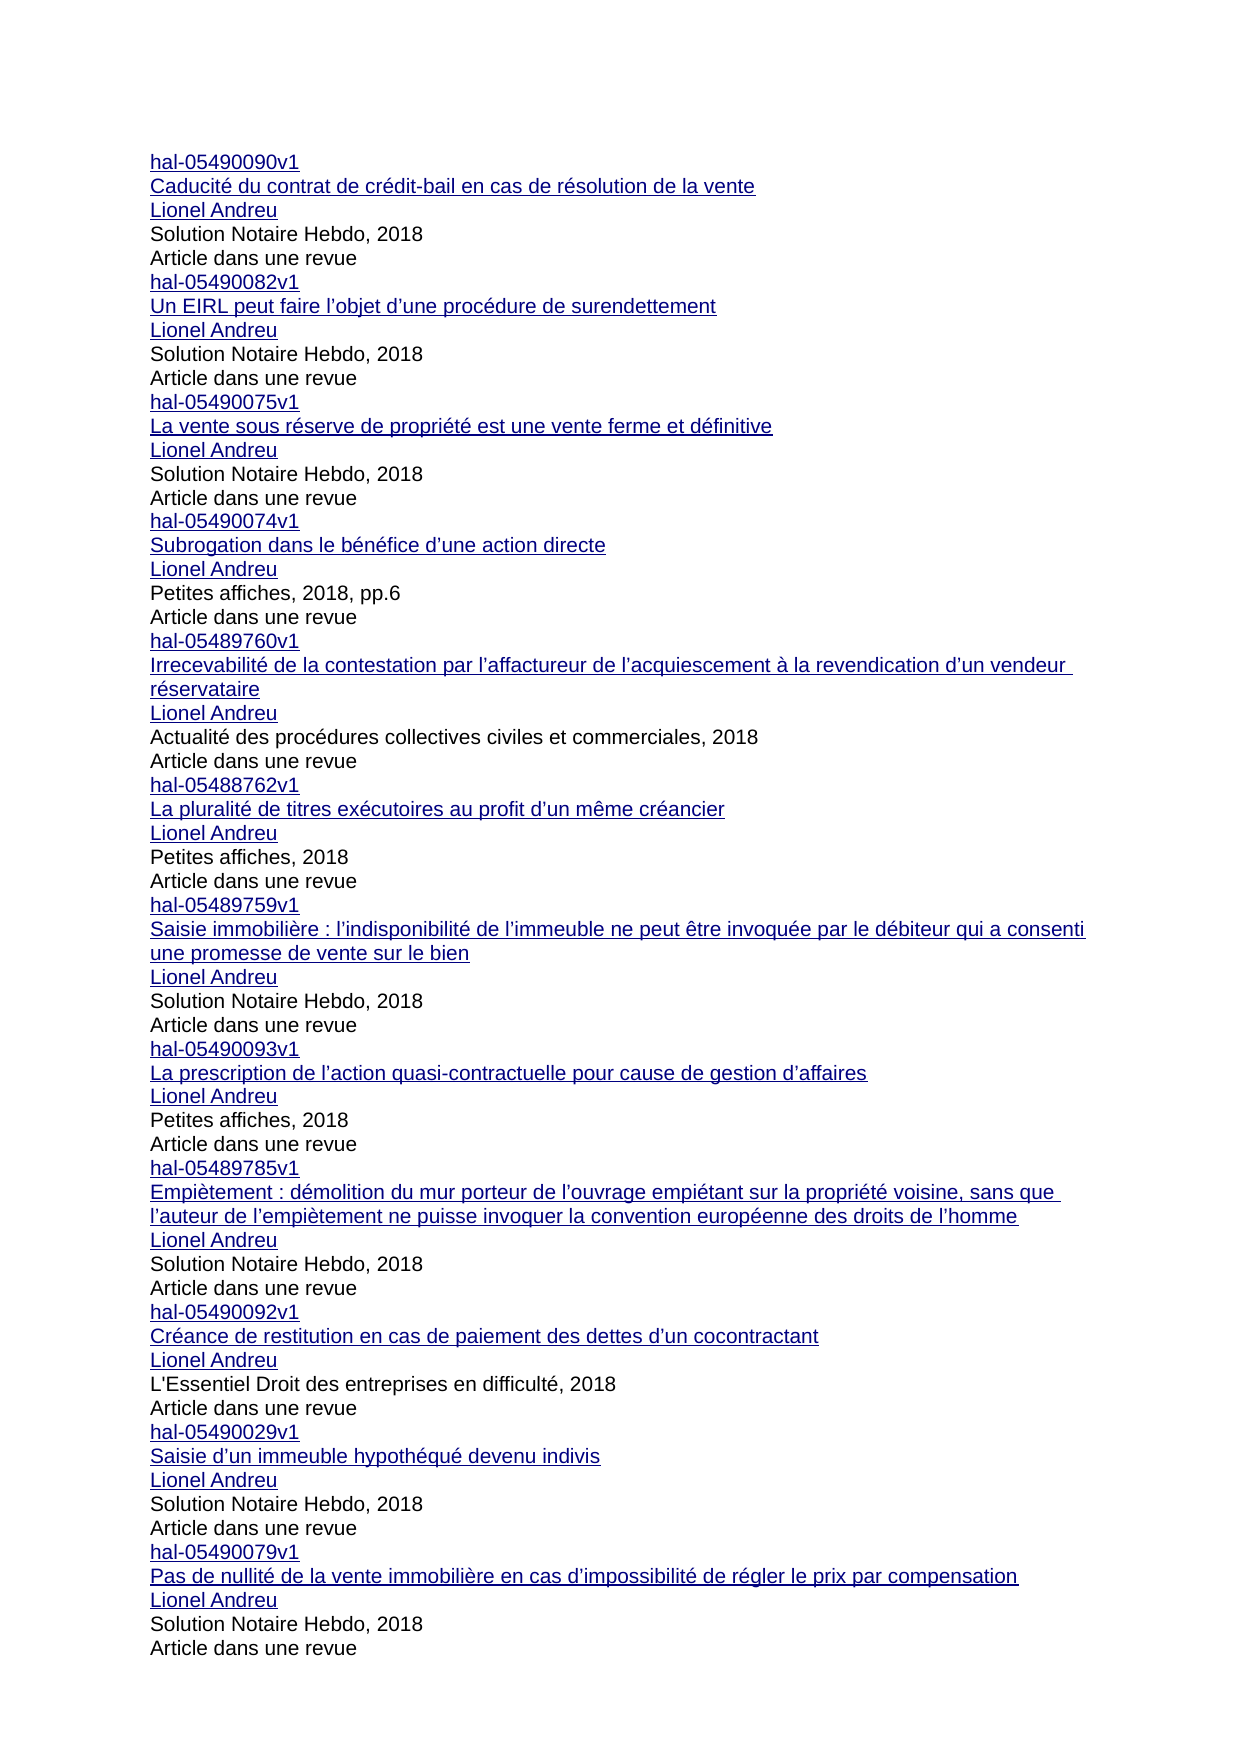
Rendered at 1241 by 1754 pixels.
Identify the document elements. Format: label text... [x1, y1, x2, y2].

table_cell La prescription de l’action quasi-contractuelle pour cause de gestion d’affaires Lionel Andreu Petites affiches, 2018 Article dans une revue hal-05489785v1 [150, 1060, 1090, 1180]
table_cell Empiètement : démolition du mur porteur de l’ouvrage empiétant sur la propriété voisine, sans que l’auteur de l’empiètement ne puisse invoquer la convention européenne des droits de l’homme Lionel Andreu Solution Notaire Hebdo, 2018 Article dans une revue hal-05490092v1 [150, 1180, 1090, 1324]
table_cell Créance de restitution en cas de paiement des dettes d’un cocontractant Lionel Andreu L'Essentiel Droit des entreprises en difficulté, 2018 Article dans une revue hal-05490029v1 [150, 1324, 1090, 1444]
table_cell Irrecevabilité de la contestation par l’affactureur de l’acquiescement à la revendication d’un vendeur réservataire Lionel Andreu Actualité des procédures collectives civiles et commerciales, 2018 Article dans une revue hal-05488762v1 [150, 653, 1090, 797]
table_cell hal-05490090v1 [150, 150, 1090, 174]
table_cell Saisie d’un immeuble hypothéqué devenu indivis Lionel Andreu Solution Notaire Hebdo, 2018 Article dans une revue hal-05490079v1 [150, 1444, 1090, 1563]
table_cell La vente sous réserve de propriété est une vente ferme et définitive Lionel Andreu Solution Notaire Hebdo, 2018 Article dans une revue hal-05490074v1 [150, 414, 1090, 533]
table_cell Subrogation dans le bénéfice d’une action directe Lionel Andreu Petites affiches, 2018, pp.6 Article dans une revue hal-05489760v1 [150, 533, 1090, 653]
table_cell Un EIRL peut faire l’objet d’une procédure de surendettement Lionel Andreu Solution Notaire Hebdo, 2018 Article dans une revue hal-05490075v1 [150, 294, 1090, 413]
table_cell Saisie immobilière : l’indisponibilité de l’immeuble ne peut être invoquée par le débiteur qui a consenti une promesse de vente sur le bien Lionel Andreu Solution Notaire Hebdo, 2018 Article dans une revue hal-05490093v1 [150, 917, 1090, 1060]
table_cell Caducité du contrat de crédit-bail en cas de résolution de la vente Lionel Andreu Solution Notaire Hebdo, 2018 Article dans une revue hal-05490082v1 [150, 174, 1090, 294]
table_cell La pluralité de titres exécutoires au profit d’un même créancier Lionel Andreu Petites affiches, 2018 Article dans une revue hal-05489759v1 [150, 797, 1090, 917]
table_cell Pas de nullité de la vente immobilière en cas d’impossibilité de régler le prix par compensation Lionel Andreu Solution Notaire Hebdo, 2018 Article dans une revue [150, 1564, 1090, 1659]
